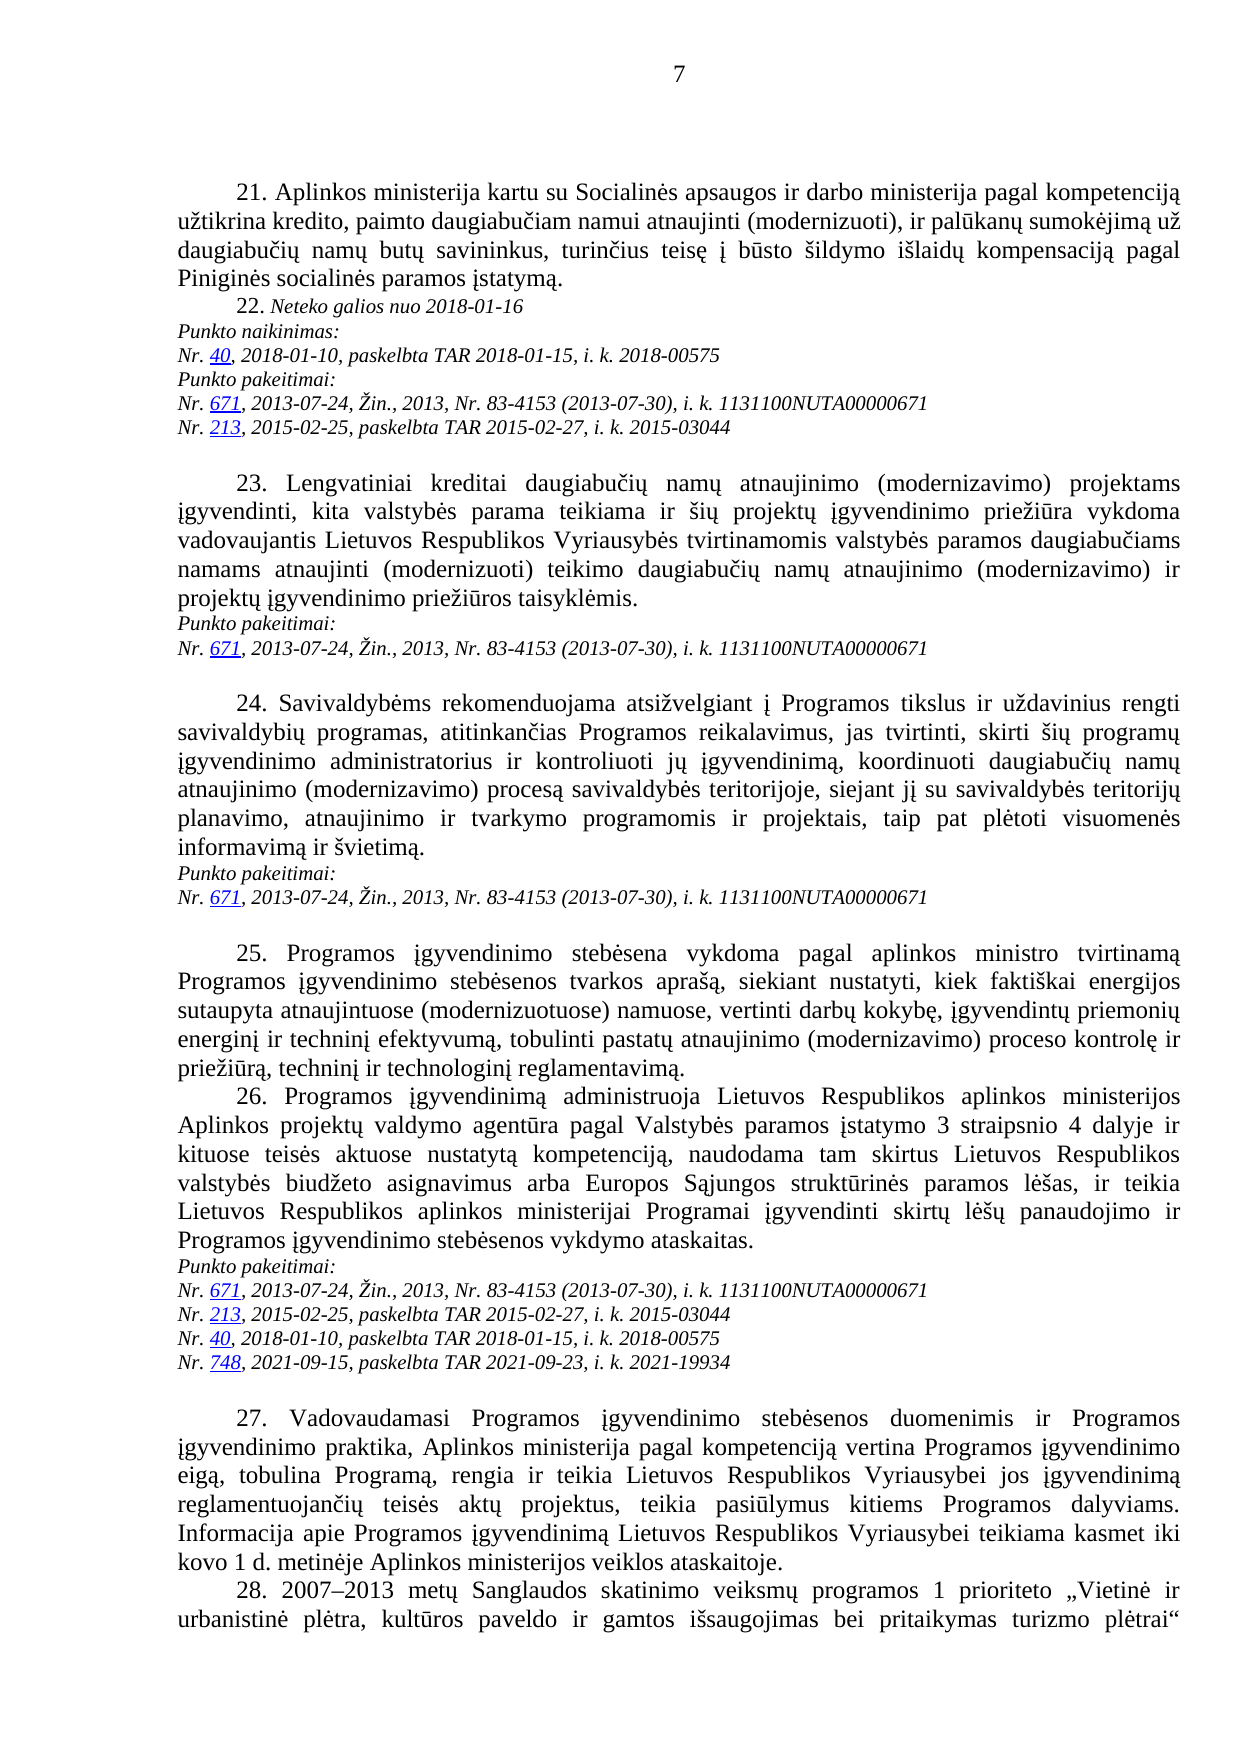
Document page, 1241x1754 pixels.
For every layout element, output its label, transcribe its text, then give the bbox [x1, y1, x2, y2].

text Nr. 671, 2013-07-24, Žin., 2013, Nr. 83-4153 (2013-07-30), i. k. 1131100NUTA00000671 [177, 1278, 1181, 1302]
text 23. Lengvatiniai kreditai daugiabučių namų atnaujinimo (modernizavimo) projektams įgyvendinti, kita valstybės parama teikiama ir šių projektų įgyvendinimo priežiūra vykdoma vadovaujantis Lietuvos Respublikos Vyriausybės tvirtinamomis valstybės paramos daugiabučiams namams atnaujinti (modernizuoti) teikimo daugiabučių namų atnaujinimo (modernizavimo) ir projektų įgyvendinimo priežiūros taisyklėmis. [177, 468, 1181, 611]
text Punkto pakeitimai: [177, 861, 1181, 885]
text Nr. 213, 2015-02-25, paskelbta TAR 2015-02-27, i. k. 2015-03044 [177, 1302, 1181, 1326]
text 22. Neteko galios nuo 2018-01-16 [177, 292, 1181, 318]
text 25. Programos įgyvendinimo stebėsena vykdoma pagal aplinkos ministro tvirtinamą Programos įgyvendinimo stebėsenos tvarkos aprašą, siekiant nustatyti, kiek faktiškai energijos sutaupyta atnaujintuose (modernizuotuose) namuose, vertinti darbų kokybę, įgyvendintų priemonių energinį ir techninį efektyvumą, tobulinti pastatų atnaujinimo (modernizavimo) proceso kontrolę ir priežiūrą, techninį ir technologinį reglamentavimą. [177, 938, 1181, 1081]
text Nr. 40, 2018-01-10, paskelbta TAR 2018-01-15, i. k. 2018-00575 [177, 343, 1181, 367]
text Nr. 671, 2013-07-24, Žin., 2013, Nr. 83-4153 (2013-07-30), i. k. 1131100NUTA00000671 [177, 885, 1181, 909]
text Nr. 40, 2018-01-10, paskelbta TAR 2018-01-15, i. k. 2018-00575 [177, 1326, 1181, 1350]
text Nr. 671, 2013-07-24, Žin., 2013, Nr. 83-4153 (2013-07-30), i. k. 1131100NUTA00000671 [177, 635, 1181, 659]
text Punkto pakeitimai: [177, 1254, 1181, 1278]
text 26. Programos įgyvendinimą administruoja Lietuvos Respublikos aplinkos ministerijos Aplinkos projektų valdymo agentūra pagal Valstybės paramos įstatymo 3 straipsnio 4 dalyje ir kituose teisės aktuose nustatytą kompetenciją, naudodama tam skirtus Lietuvos Respublikos valstybės biudžeto asignavimus arba Europos Sąjungos struktūrinės paramos lėšas, ir teikia Lietuvos Respublikos aplinkos ministerijai Programai įgyvendinti skirtų lėšų panaudojimo ir Programos įgyvendinimo stebėsenos vykdymo ataskaitas. [177, 1081, 1181, 1254]
text Nr. 671, 2013-07-24, Žin., 2013, Nr. 83-4153 (2013-07-30), i. k. 1131100NUTA00000671 [177, 391, 1181, 415]
text 24. Savivaldybėms rekomenduojama atsižvelgiant į Programos tikslus ir uždavinius rengti savivaldybių programas, atitinkančias Programos reikalavimus, jas tvirtinti, skirti šių programų įgyvendinimo administratorius ir kontroliuoti jų įgyvendinimą, koordinuoti daugiabučių namų atnaujinimo (modernizavimo) procesą savivaldybės teritorijoje, siejant jį su savivaldybės teritorijų planavimo, atnaujinimo ir tvarkymo programomis ir projektais, taip pat plėtoti visuomenės informavimą ir švietimą. [177, 688, 1181, 861]
text Nr. 213, 2015-02-25, paskelbta TAR 2015-02-27, i. k. 2015-03044 [177, 415, 1181, 439]
text 28. 2007–2013 metų Sanglaudos skatinimo veiksmų programos 1 prioriteto „Vietinė ir urbanistinė plėtra, kultūros paveldo ir gamtos išsaugojimas bei pritaikymas turizmo plėtrai“ [177, 1575, 1181, 1633]
text Punkto naikinimas: [177, 318, 1181, 343]
text Nr. 748, 2021-09-15, paskelbta TAR 2021-09-23, i. k. 2021-19934 [177, 1350, 1181, 1374]
text 21. Aplinkos ministerija kartu su Socialinės apsaugos ir darbo ministerija pagal kompetenciją užtikrina kredito, paimto daugiabučiam namui atnaujinti (modernizuoti), ir palūkanų sumokėjimą už daugiabučių namų butų savininkus, turinčius teisę į būsto šildymo išlaidų kompensaciją pagal Piniginės socialinės paramos įstatymą. [177, 177, 1181, 292]
text Punkto pakeitimai: [177, 367, 1181, 391]
text 27. Vadovaudamasi Programos įgyvendinimo stebėsenos duomenimis ir Programos įgyvendinimo praktika, Aplinkos ministerija pagal kompetenciją vertina Programos įgyvendinimo eigą, tobulina Programą, rengia ir teikia Lietuvos Respublikos Vyriausybei jos įgyvendinimą reglamentuojančių teisės aktų projektus, teikia pasiūlymus kitiems Programos dalyviams. Informacija apie Programos įgyvendinimą Lietuvos Respublikos Vyriausybei teikiama kasmet iki kovo 1 d. metinėje Aplinkos ministerijos veiklos ataskaitoje. [177, 1403, 1181, 1575]
text Punkto pakeitimai: [177, 611, 1181, 635]
